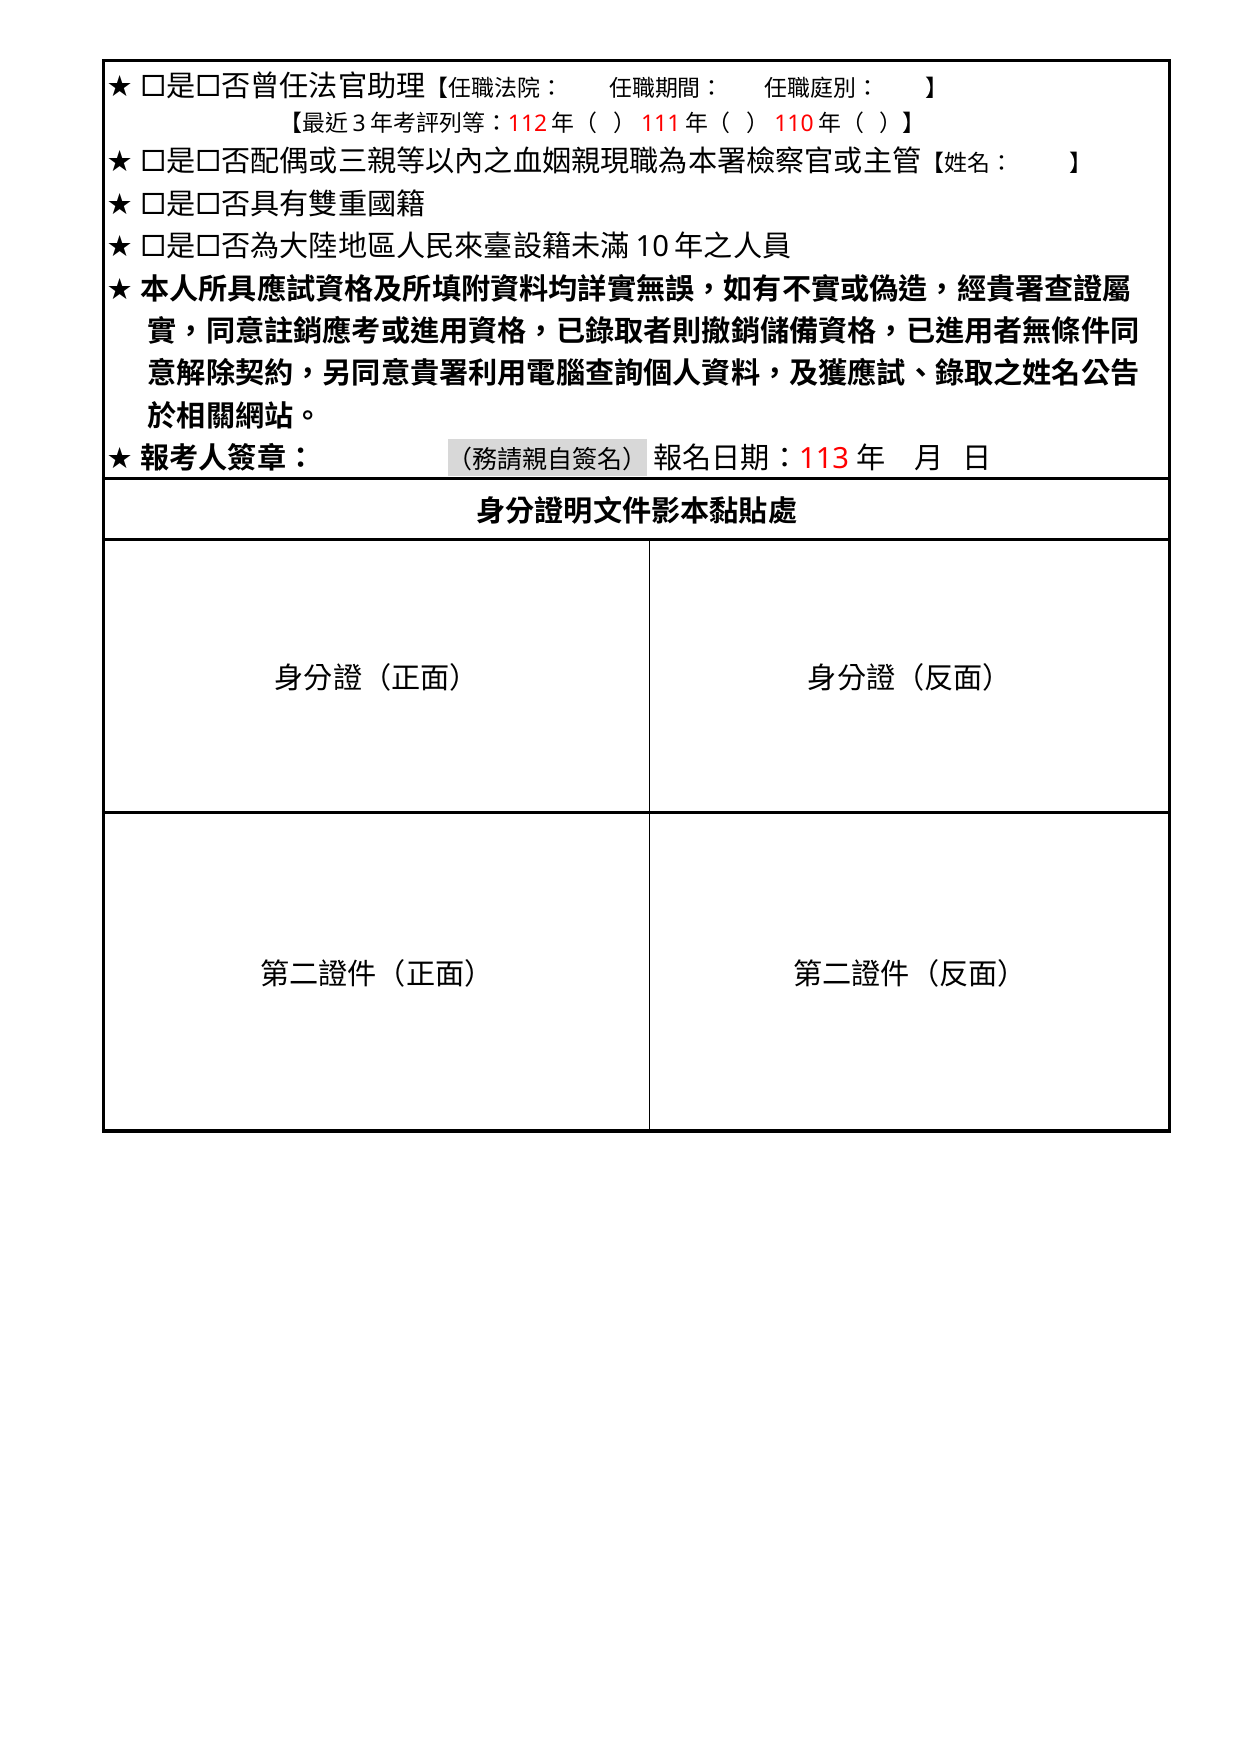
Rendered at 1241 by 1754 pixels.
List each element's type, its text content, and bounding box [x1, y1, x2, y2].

table_cell 第二證件（正面） [105, 814, 649, 1129]
table_cell ★ 是否曾任法官助理【任職法院： 任職期間： 任職庭別： 】 【最近3年考評列等：112年（ ） 111年（ ） 110年（ ）】 ★ 是否配偶或三親等以內之血姻親現職為本署檢察官或主管【姓名： 】 ★ 是否具有雙重國籍 ★ 是否為大陸地區人民來臺設籍未滿10年之人員 ★ 本人所具應試資格及所填附資料均詳實無誤，如有不實或偽造，經貴署查證屬實，同意註銷應考或進用資格，已錄取者則撤銷儲備資格，已進用者無條件同意解除契約，另同意貴署利用電腦查詢個人資料，及獲應試、錄取之姓名公告於相關網站。 ★ 報考人簽章： （務請親自簽名） 報名日期：113 年 月 日 [105, 62, 1168, 477]
table_cell 身分證明文件影本黏貼處 [105, 480, 1168, 538]
table_cell 身分證（反面） [650, 541, 1168, 811]
table_cell 第二證件（反面） [650, 814, 1168, 1129]
table_cell 身分證（正面） [105, 541, 649, 811]
